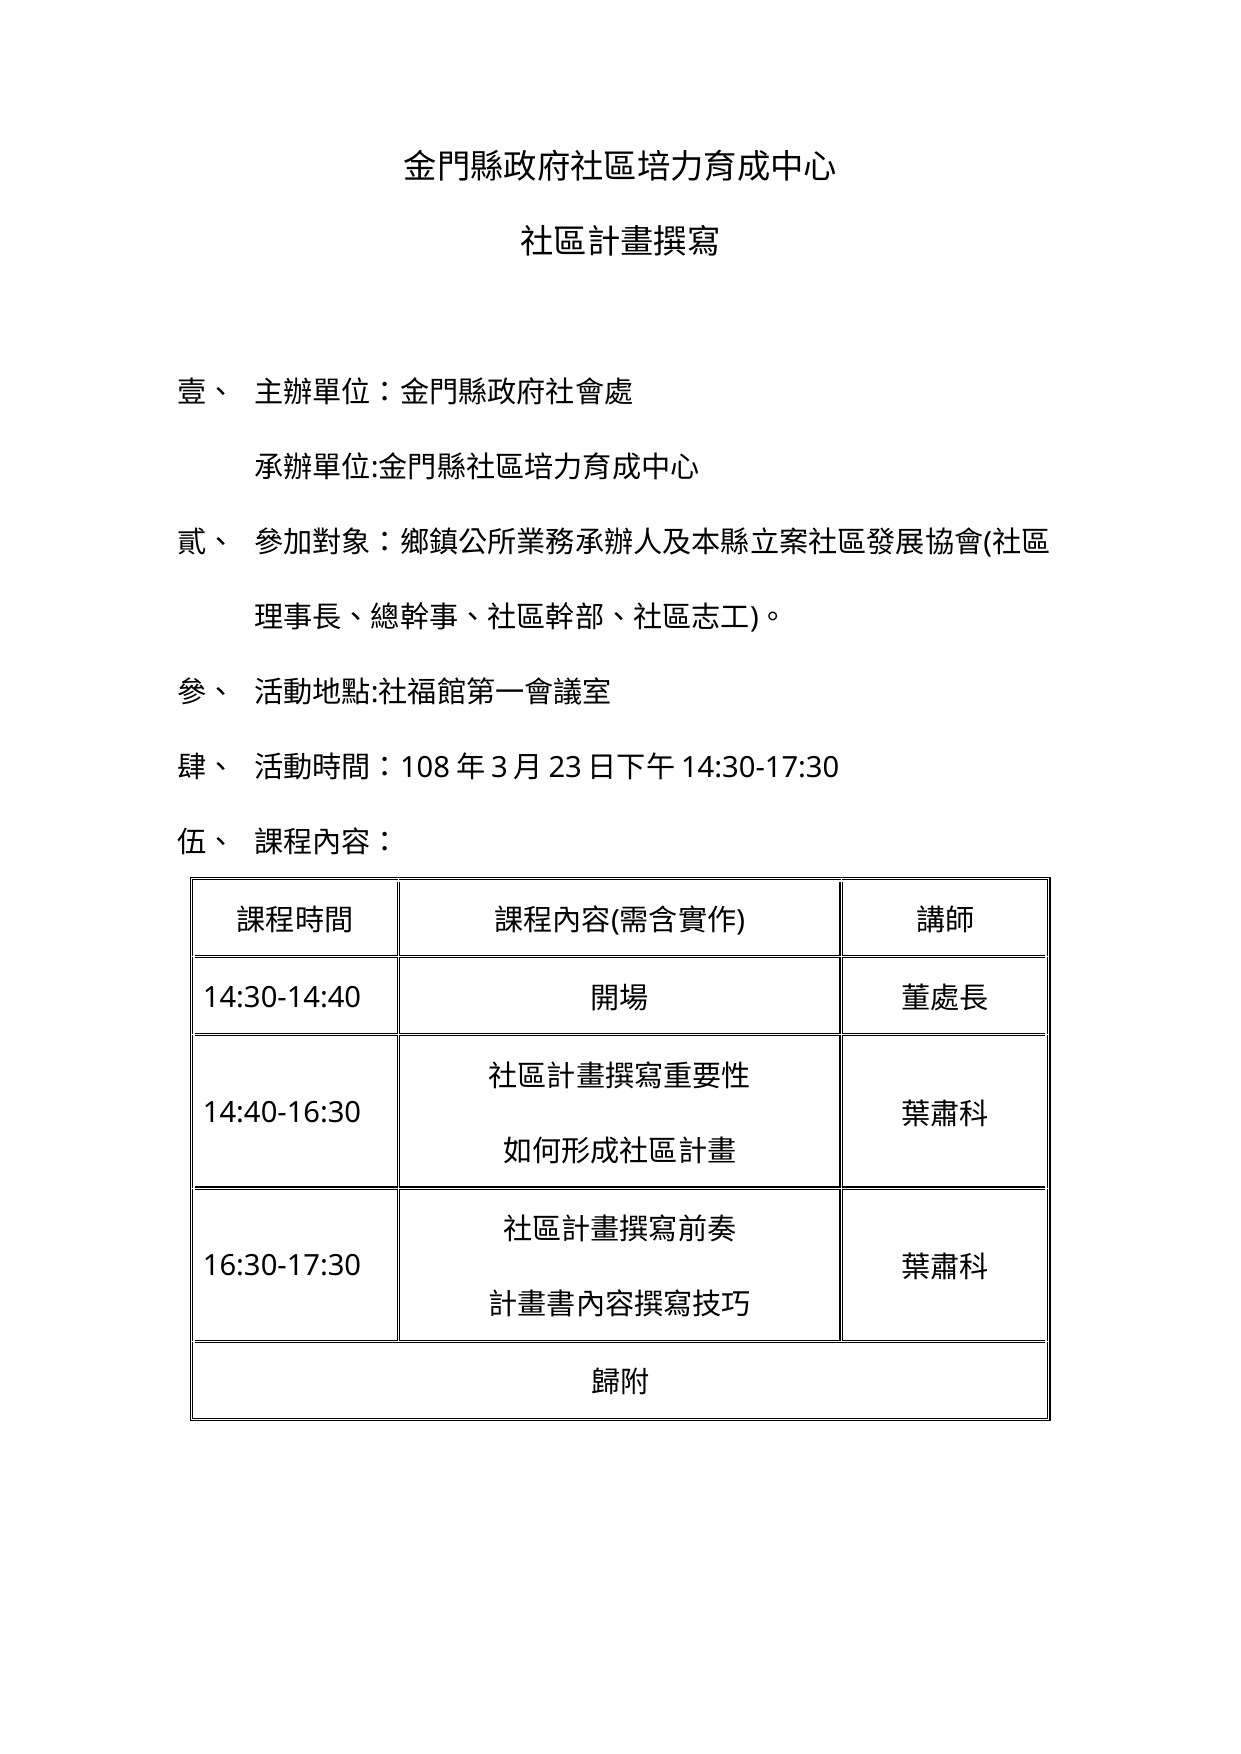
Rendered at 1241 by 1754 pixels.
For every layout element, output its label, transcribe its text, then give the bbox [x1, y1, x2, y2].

table_cell 社區計畫撰寫重要性 如何形成社區計畫 [400, 1036, 839, 1186]
text 承辦單位:金門縣社區培力育成中心 [254, 427, 1063, 502]
list 活動時間：108年3月23日下午14:30-17:30 [177, 727, 1063, 802]
table_cell 開場 [400, 958, 839, 1033]
table_cell 14:40-16:30 [191, 1033, 398, 1186]
list 參加對象：鄉鎮公所業務承辦人及本縣立案社區發展協會(社區理事長、總幹事、社區幹部、社區志工)。 [177, 502, 1063, 652]
table_cell 歸附 [193, 1340, 1047, 1418]
table_cell 董處長 [841, 955, 1049, 1033]
table_cell 葉肅科 [841, 1033, 1049, 1186]
table_header 講師 [841, 880, 1047, 955]
table_cell 16:30-17:30 [193, 1186, 397, 1339]
table_cell 社區計畫撰寫前奏 計畫書內容撰寫技巧 [400, 1190, 839, 1339]
list 主辦單位：金門縣政府社會處 [177, 352, 1063, 427]
table_header 課程內容(需含實作) [398, 880, 841, 955]
table_cell 14:30-14:40 [191, 955, 398, 1033]
text 社區計畫撰寫 [177, 202, 1063, 277]
table_header 課程時間 [193, 880, 398, 955]
list 活動地點:社福館第一會議室 [177, 652, 1063, 727]
text 金門縣政府社區培力育成中心 [177, 127, 1063, 202]
list 課程內容： [177, 802, 1063, 877]
table_cell 葉肅科 [843, 1186, 1047, 1339]
